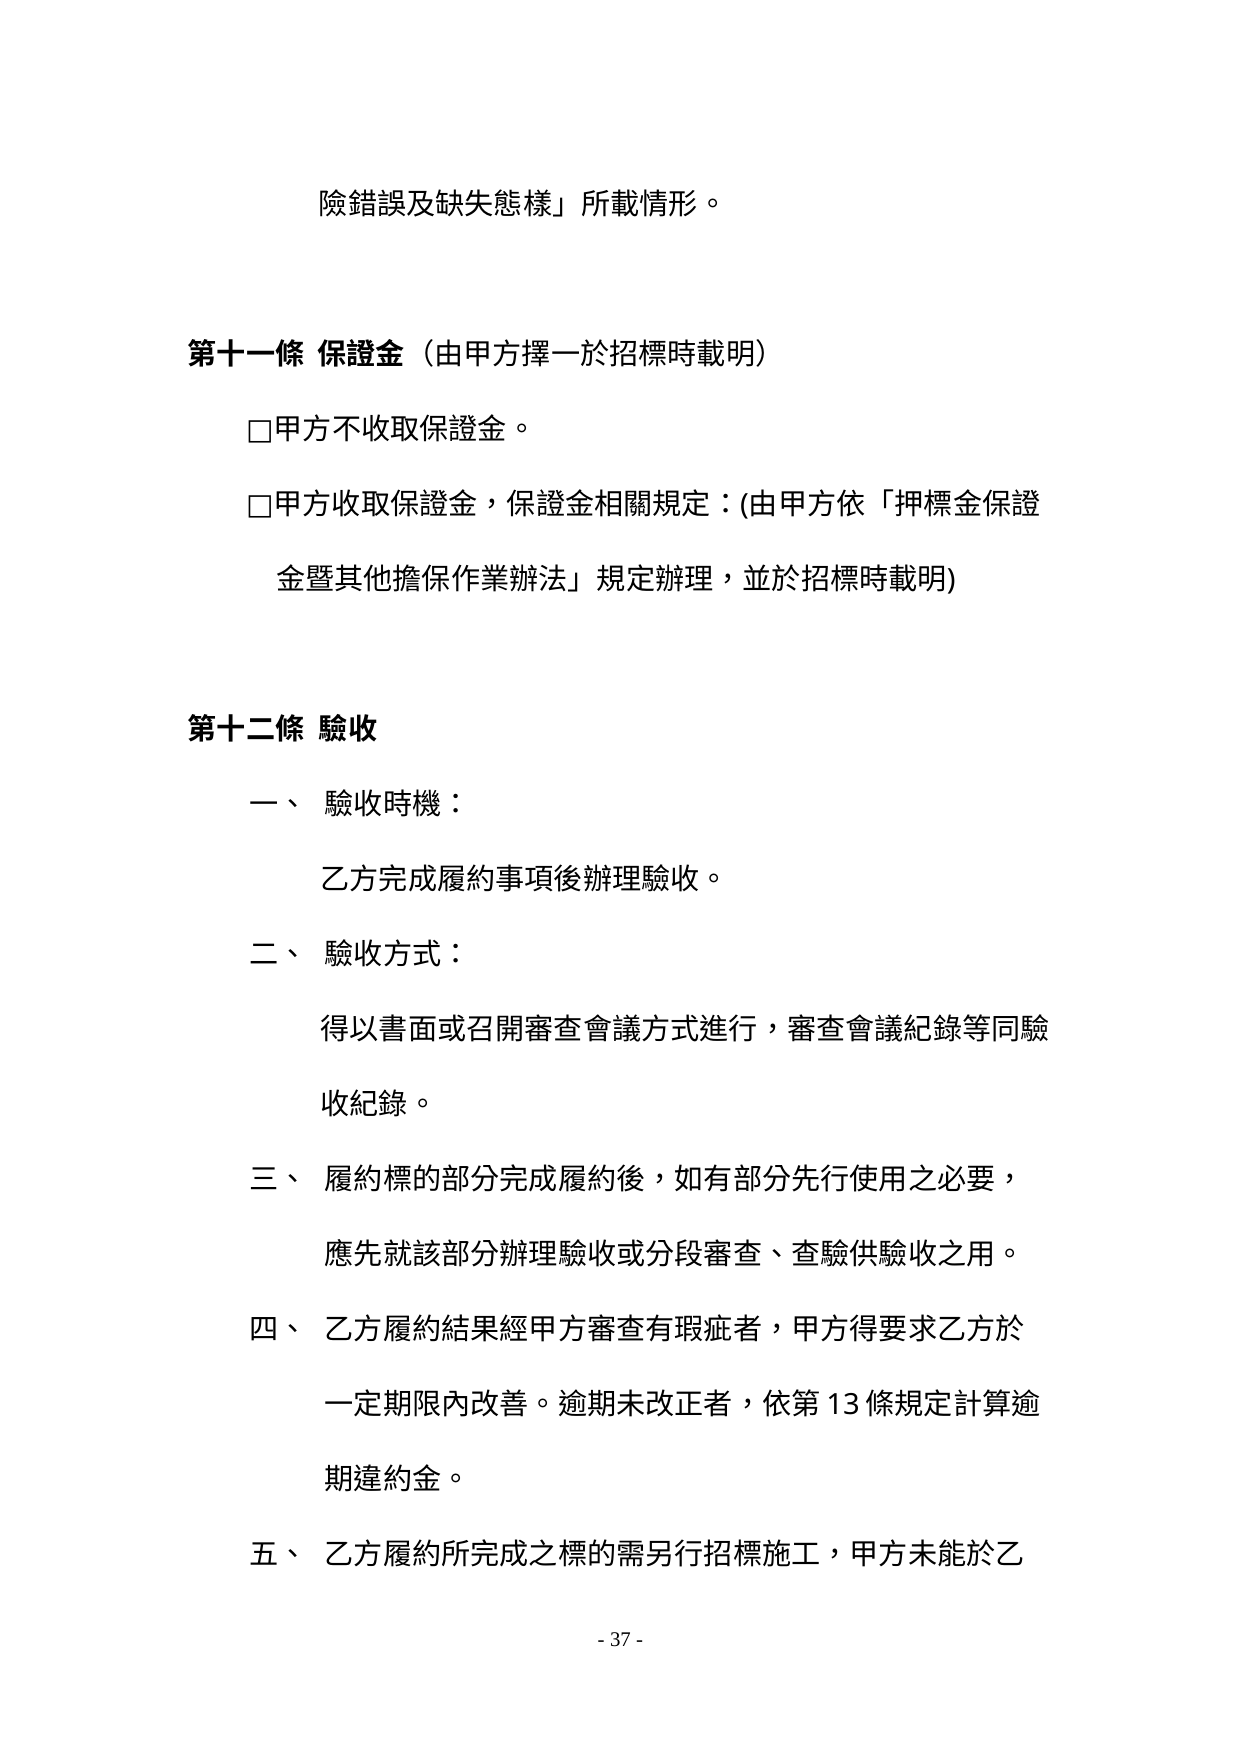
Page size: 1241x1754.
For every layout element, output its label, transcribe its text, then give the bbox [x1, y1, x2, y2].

text 得以書面或召開審查會議方式進行，審查會議紀錄等同驗收紀錄。 [320, 989, 1053, 1139]
text □甲方收取保證金，保證金相關規定：(由甲方依「押標金保證金暨其他擔保作業辦法」規定辦理，並於招標時載明) [246, 464, 1053, 614]
text 乙方完成履約事項後辦理驗收。 [320, 839, 1053, 914]
list 險錯誤及缺失態樣」所載情形。 [244, 164, 1053, 239]
list 驗收方式： [249, 914, 1053, 989]
list 驗收時機： [249, 764, 1053, 839]
list 乙方履約所完成之標的需另行招標施工，甲方未能於乙 [249, 1514, 1053, 1589]
list 履約標的部分完成履約後，如有部分先行使用之必要，應先就該部分辦理驗收或分段審查、查驗供驗收之用。 [249, 1139, 1053, 1289]
text 第十二條 驗收 [187, 689, 1053, 764]
text 第十一條 保證金（由甲方擇一於招標時載明） [187, 314, 1053, 389]
text □甲方不收取保證金。 [187, 389, 1053, 464]
list 乙方履約結果經甲方審查有瑕疵者，甲方得要求乙方於一定期限內改善。逾期未改正者，依第13條規定計算逾期違約金。 [249, 1289, 1053, 1514]
